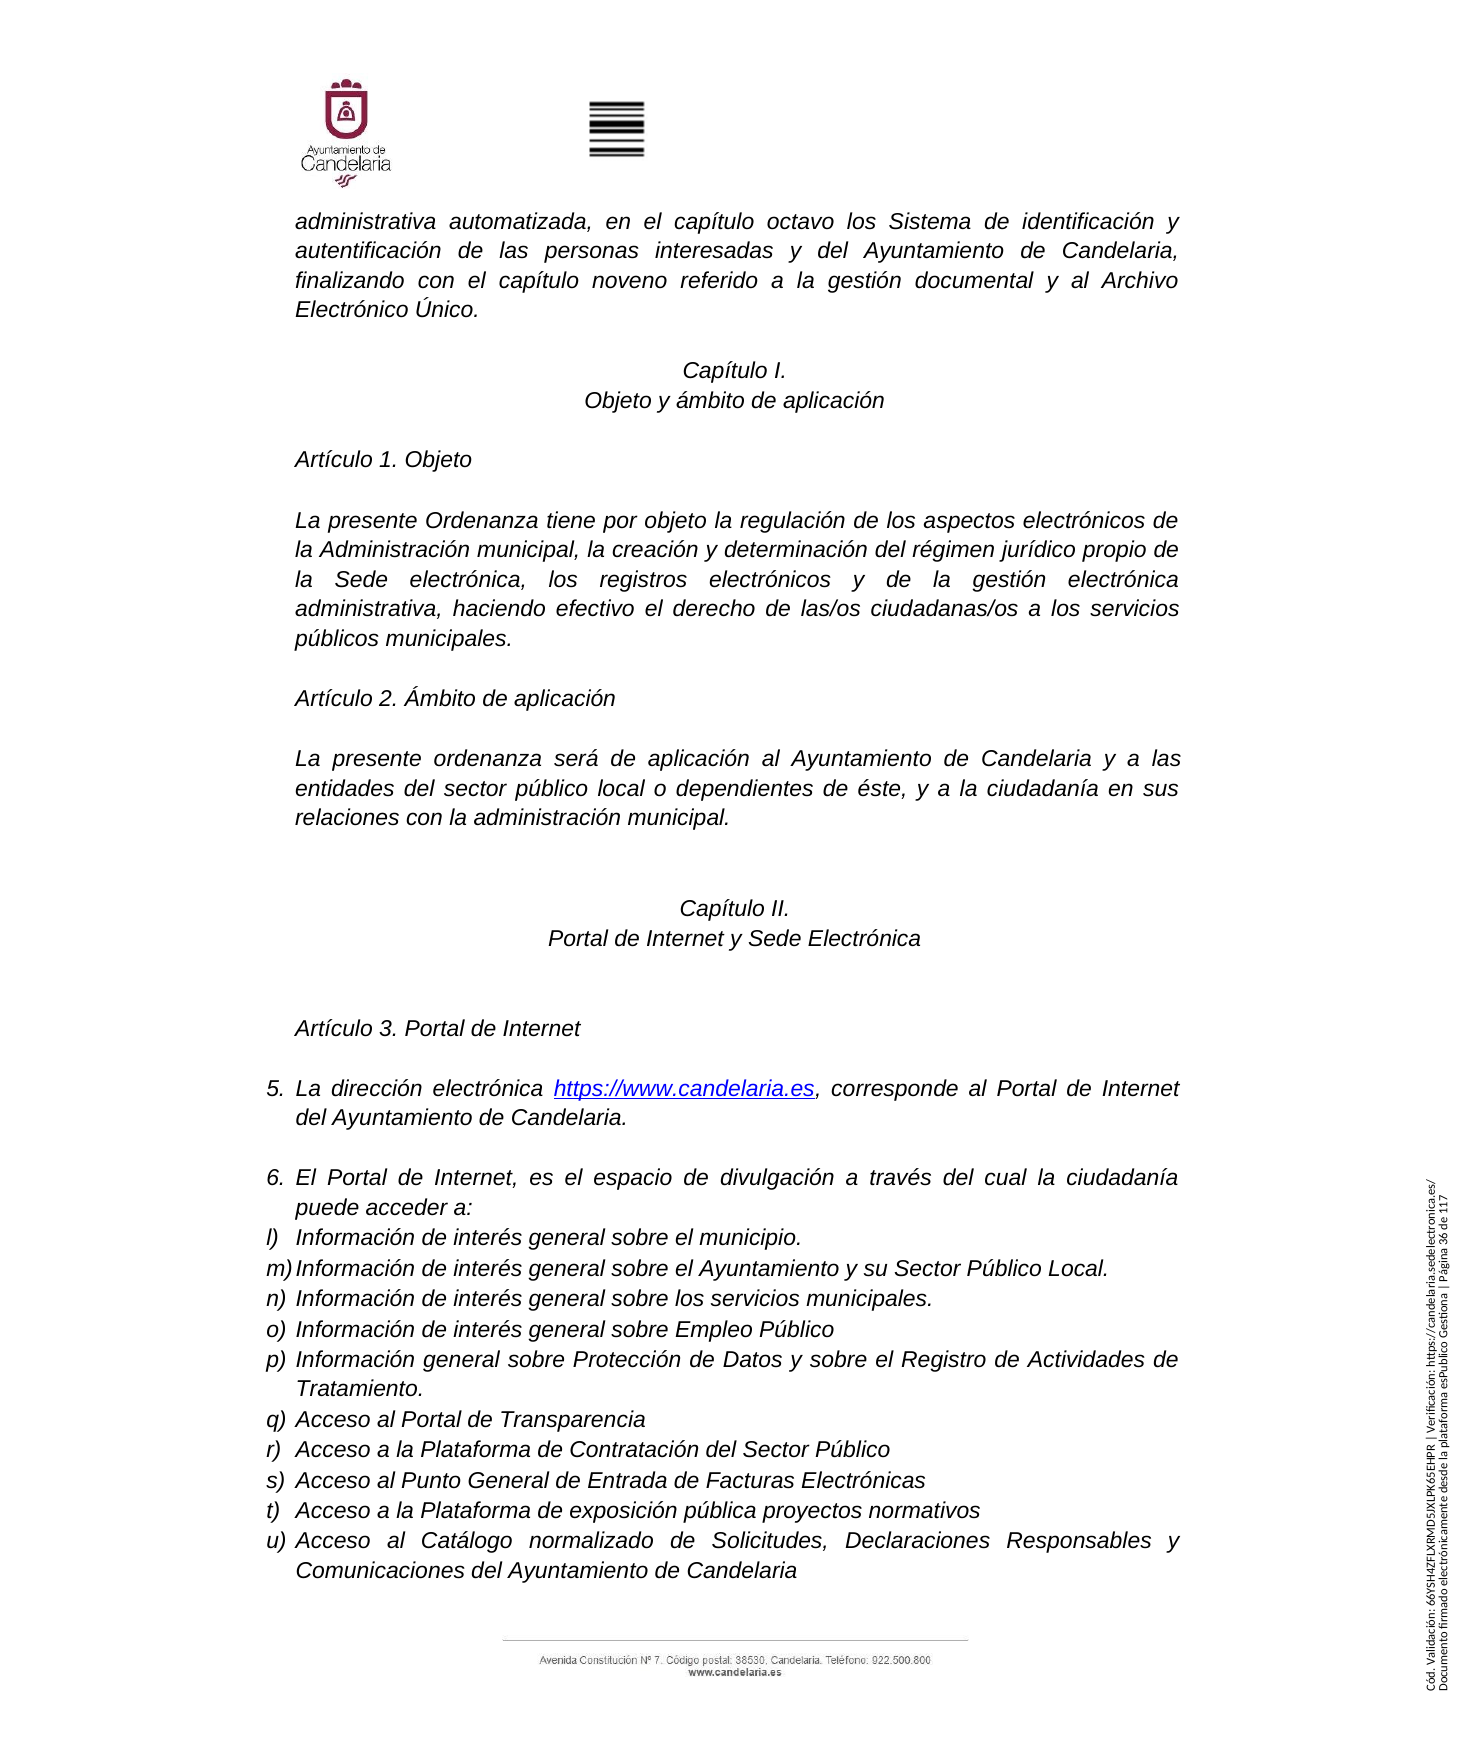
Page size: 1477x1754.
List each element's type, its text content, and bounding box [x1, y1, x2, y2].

list Información de interés general sobre los servicios municipales. [266, 1285, 1182, 1311]
list El Portal de Internet, es el espacio de divulgación a través del cual la ciudadanía puede acceder a: [266, 1164, 1182, 1220]
text Artículo 1. Objeto [295, 446, 1182, 473]
list Información de interés general sobre Empleo Público [266, 1316, 1182, 1342]
list Información general sobre Protección de Datos y sobre el Registro de Actividades de Tratamiento. [266, 1346, 1182, 1402]
list Información de interés general sobre el municipio. [266, 1224, 1182, 1251]
text Objeto y ámbito de aplicación [314, 387, 1163, 413]
text La presente ordenanza será de aplicación al Ayuntamiento de Candelaria y a las entidades del sector público local o dependientes de éste, y a la ciudadanía en sus relaciones con la administración municipal. [295, 745, 1182, 831]
text Portal de Internet y Sede Electrónica [314, 924, 1163, 951]
text administrativa automatizada, en el capítulo octavo los Sistema de identificación y autentificación de las personas interesadas y del Ayuntamiento de Candelaria, finalizando con el capítulo noveno referido a la gestión documental y al Archivo Electrónico Único. [295, 208, 1182, 323]
text La presente Ordenanza tiene por objeto la regulación de los aspectos electrónicos de la Administración municipal, la creación y determinación del régimen jurídico propio de la Sede electrónica, los registros electrónicos y de la gestión electrónica administrativa, haciendo efectivo el derecho de las/os ciudadanas/os a los servicios públicos municipales. [295, 507, 1182, 651]
list Acceso a la Plataforma de Contratación del Sector Público [266, 1436, 1182, 1463]
text Capítulo I. [314, 357, 1163, 383]
text Capítulo II. [314, 894, 1164, 921]
list La dirección electrónica https://www.candelaria.es, corresponde al Portal de Internet del Ayuntamiento de Candelaria. [266, 1075, 1182, 1131]
list Acceso al Portal de Transparencia [266, 1406, 1182, 1432]
list Acceso a la Plataforma de exposición pública proyectos normativos [266, 1497, 1182, 1523]
text Artículo 2. Ámbito de aplicación [295, 685, 1182, 711]
list Acceso al Catálogo normalizado de Solicitudes, Declaraciones Responsables y Comunicaciones del Ayuntamiento de Candelaria [266, 1527, 1182, 1583]
list Acceso al Punto General de Entrada de Facturas Electrónicas [266, 1467, 1182, 1493]
list Información de interés general sobre el Ayuntamiento y su Sector Público Local. [266, 1255, 1182, 1281]
text Artículo 3. Portal de Internet [295, 1014, 1182, 1041]
